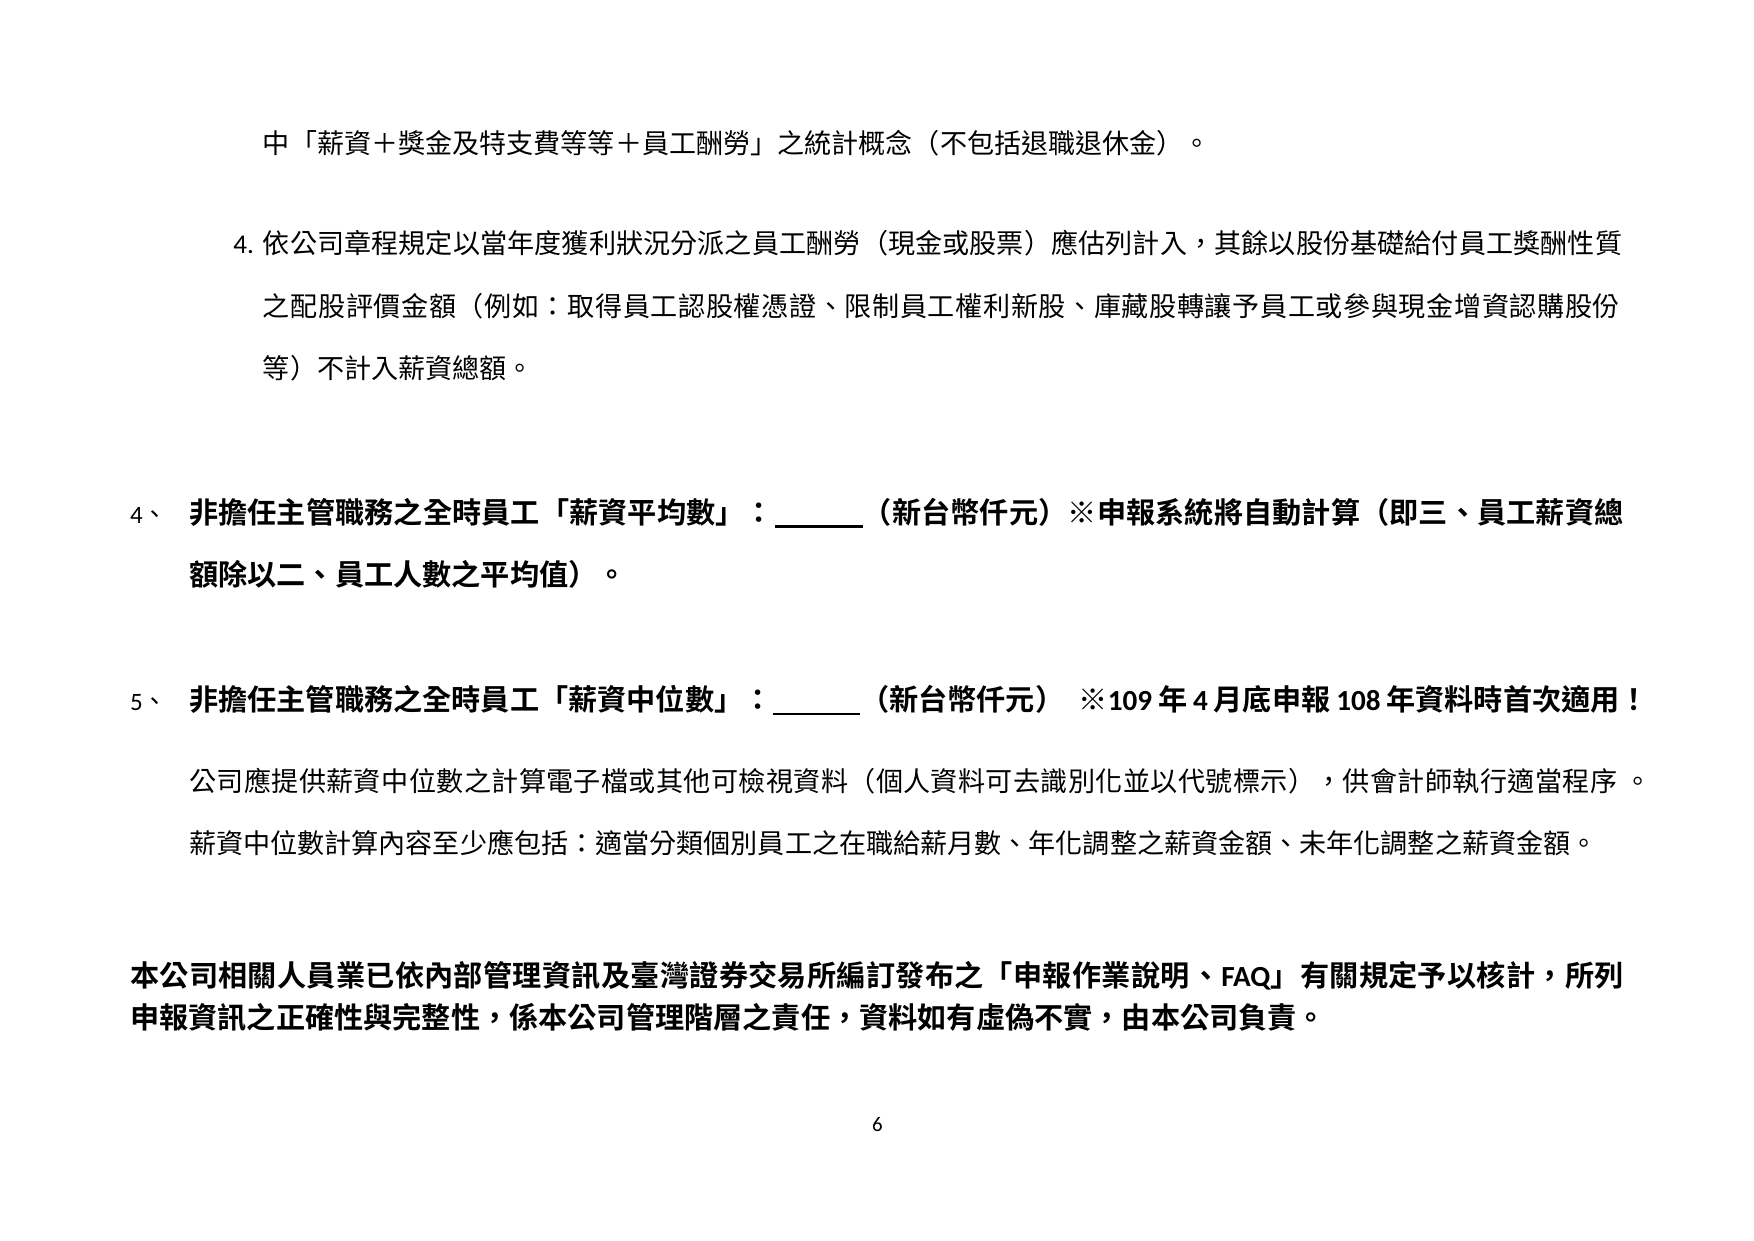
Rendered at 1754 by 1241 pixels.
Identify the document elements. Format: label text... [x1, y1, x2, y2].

list 非擔任主管職務之全時員工「薪資平均數」： （新台幣仟元）※申報系統將自動計算（即三、員工薪資總額除以二、員工人數之平均值）。 [130, 469, 1624, 594]
text 公司應提供薪資中位數之計算電子檔或其他可檢視資料（個人資料可去識別化並以代號標示），供會計師執行適當程序。薪資中位數計算內容至少應包括：適當分類個別員工之在職給薪月數、年化調整之薪資金額、未年化調整之薪資金額。 [189, 737, 1624, 862]
list 依公司章程規定以當年度獲利狀況分派之員工酬勞（現金或股票）應估列計入，其餘以股份基礎給付員工獎酬性質之配股評價金額（例如：取得員工認股權憑證、限制員工權利新股、庫藏股轉讓予員工或參與現金增資認購股份等）不計入薪資總額。 [233, 200, 1624, 387]
text 本公司相關人員業已依內部管理資訊及臺灣證券交易所編訂發布之「申報作業說明、FAQ」有關規定予以核計，所列申報資訊之正確性與完整性，係本公司管理階層之責任，資料如有虛偽不實，由本公司負責。 [130, 952, 1624, 1037]
list 中「薪資＋獎金及特支費等等＋員工酬勞」之統計概念（不包括退職退休金）。 [233, 100, 1624, 162]
list 非擔任主管職務之全時員工「薪資中位數」： （新台幣仟元） ※109年4月底申報108年資料時首次適用！ [130, 656, 1624, 719]
